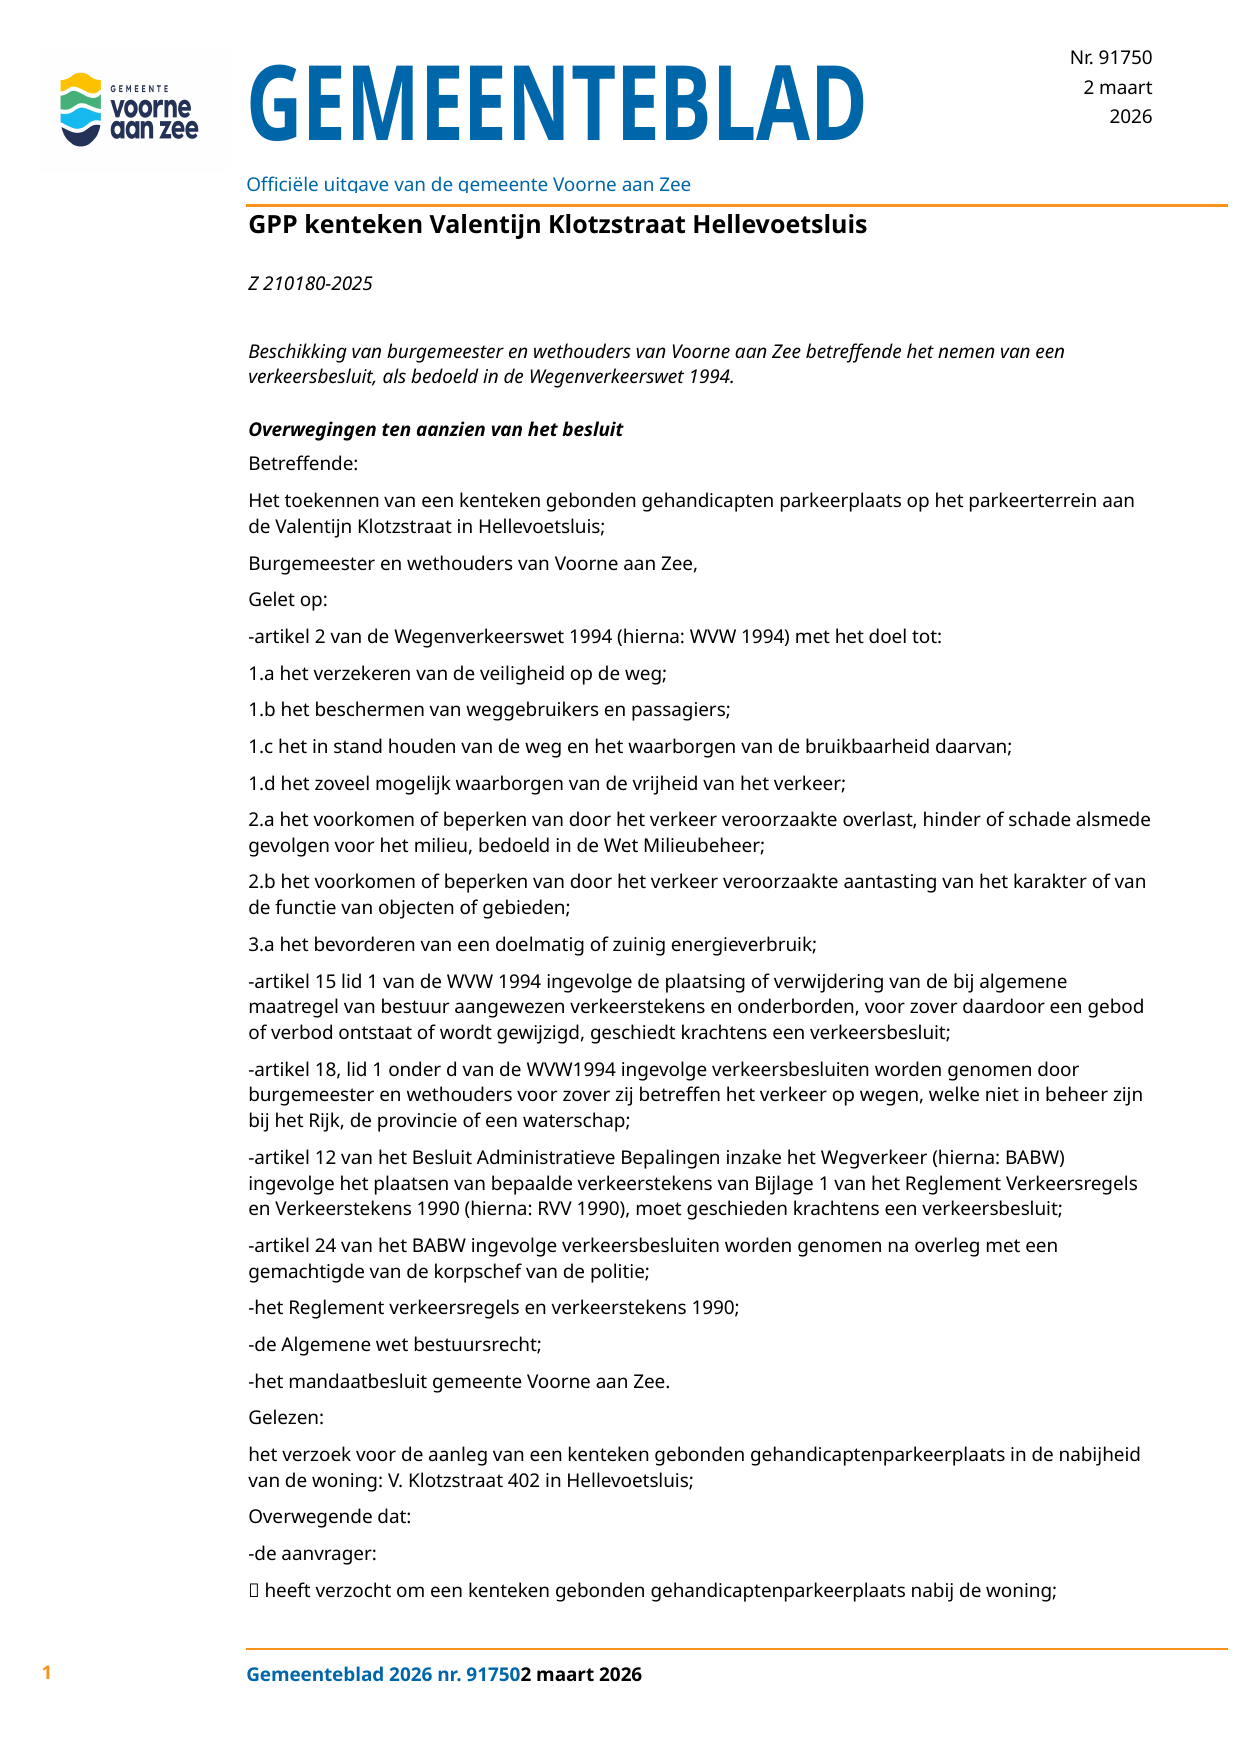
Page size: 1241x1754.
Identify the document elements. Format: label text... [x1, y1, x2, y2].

text -het Reglement verkeersregels en verkeerstekens 1990; [248, 1294, 1152, 1320]
text -artikel 15 lid 1 van de WVW 1994 ingevolge de plaatsing of verwijdering van de bij algemene maatregel van bestuur aangewezen verkeerstekens en onderborden, voor zover daardoor een gebod of verbod ontstaat of wordt gewijzigd, geschiedt krachtens een verkeersbesluit; [248, 968, 1152, 1045]
text -het mandaatbesluit gemeente Voorne aan Zee. [248, 1368, 1152, 1394]
text 1.c het in stand houden van de weg en het waarborgen van de bruikbaarheid daarvan; [248, 733, 1152, 759]
text Het toekennen van een kenteken gebonden gehandicapten parkeerplaats op het parkeerterrein aan de Valentijn Klotzstraat in Hellevoetsluis; [248, 487, 1152, 539]
text Gelezen: [248, 1404, 1152, 1430]
picture [41, 47, 231, 172]
text -artikel 24 van het BABW ingevolge verkeersbesluiten worden genomen na overleg met een gemachtigde van de korpschef van de politie; [248, 1232, 1152, 1284]
text  heeft verzocht om een kenteken gebonden gehandicaptenparkeerplaats nabij de woning; [248, 1577, 1152, 1603]
text Gelet op: [248, 586, 1152, 612]
text 1.b het beschermen van weggebruikers en passagiers; [248, 696, 1152, 722]
text 3.a het bevorderen van een doelmatig of zuinig energieverbruik; [248, 931, 1152, 957]
text 2.b het voorkomen of beperken van door het verkeer veroorzaakte aantasting van het karakter of van de functie van objecten of gebieden; [248, 869, 1152, 920]
text 1.a het verzekeren van de veiligheid op de weg; [248, 660, 1152, 685]
text Overwegende dat: [248, 1504, 1152, 1529]
text 2.a het voorkomen of beperken van door het verkeer veroorzaakte overlast, hinder of schade alsmede gevolgen voor het milieu, bedoeld in de Wet Milieubeheer; [248, 806, 1152, 858]
text het verzoek voor de aanleg van een kenteken gebonden gehandicaptenparkeerplaats in de nabijheid van de woning: V. Klotzstraat 402 in Hellevoetsluis; [248, 1441, 1152, 1493]
text -artikel 2 van de Wegenverkeerswet 1994 (hierna: WVW 1994) met het doel tot: [248, 623, 1152, 649]
text Beschikking van burgemeester en wethouders van Voorne aan Zee betreffende het nemen van een verkeersbesluit, als bedoeld in de Wegenverkeerswet 1994. [248, 338, 1152, 389]
text Overwegingen ten aanzien van het besluit [248, 417, 1152, 442]
text -de aanvrager: [248, 1540, 1152, 1566]
text Betreffende: [248, 451, 1152, 476]
text -de Algemene wet bestuursrecht; [248, 1331, 1152, 1357]
text GPP kenteken Valentijn Klotzstraat Hellevoetsluis [248, 207, 1152, 241]
text -artikel 18, lid 1 onder d van de WVW1994 ingevolge verkeersbesluiten worden genomen door burgemeester en wethouders voor zover zij betreffen het verkeer op wegen, welke niet in beheer zijn bij het Rijk, de provincie of een waterschap; [248, 1056, 1152, 1133]
text -artikel 12 van het Besluit Administratieve Bepalingen inzake het Wegverkeer (hierna: BABW) ingevolge het plaatsen van bepaalde verkeerstekens van Bijlage 1 van het Reglement Verkeersregels en Verkeerstekens 1990 (hierna: RVV 1990), moet geschieden krachtens een verkeersbesluit; [248, 1144, 1152, 1221]
text Burgemeester en wethouders van Voorne aan Zee, [248, 550, 1152, 575]
text Z 210180-2025 [248, 270, 1152, 296]
text 1.d het zoveel mogelijk waarborgen van de vrijheid van het verkeer; [248, 770, 1152, 795]
